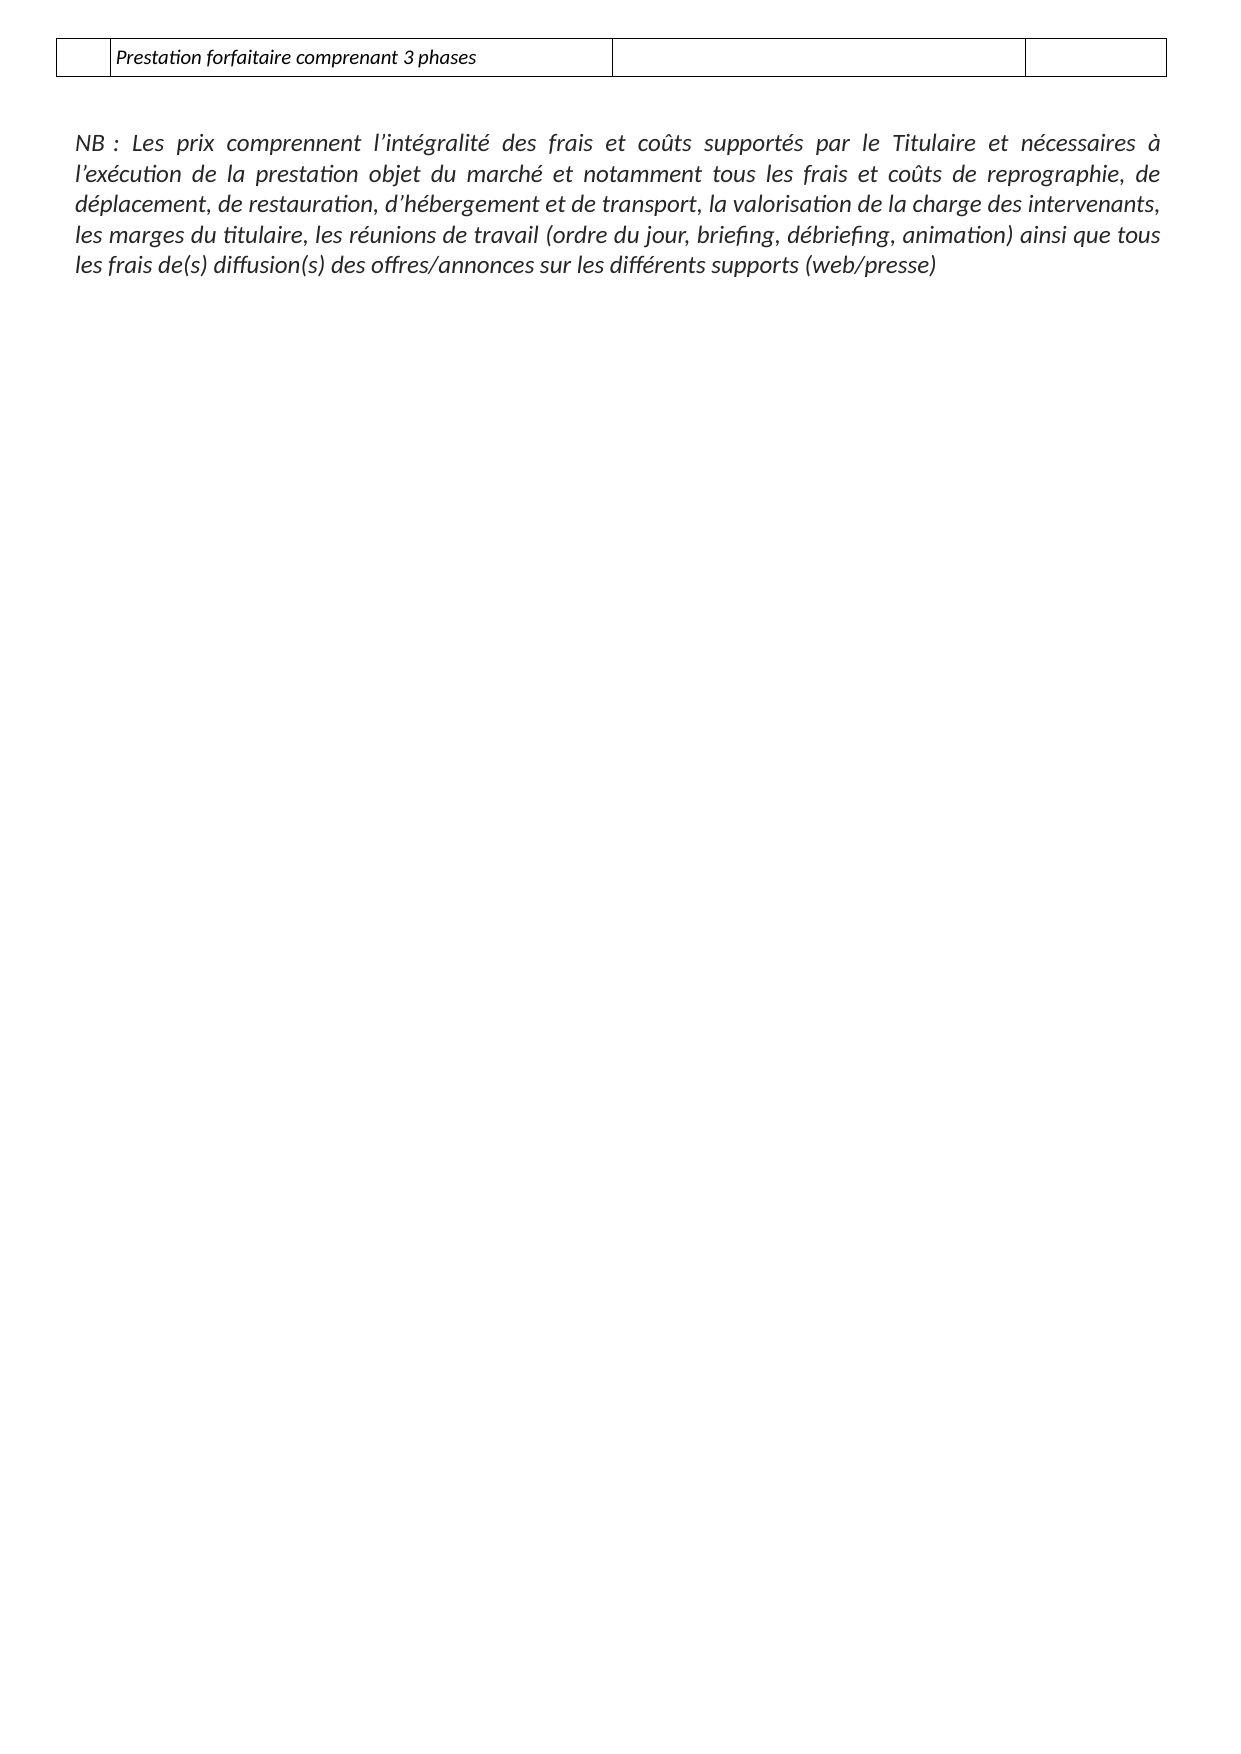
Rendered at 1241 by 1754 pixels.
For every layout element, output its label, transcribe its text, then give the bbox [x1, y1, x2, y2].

table_cell [1026, 39, 1166, 76]
table_cell [613, 39, 1025, 76]
text NB : Les prix comprennent l’intégralité des frais et coûts supportés par le Titulaire et nécessaires à l’exécution de la prestation objet du marché et notamment tous les frais et coûts de reprographie, de déplacement, de restauration, d’hébergement et de transport, la valorisation de la charge des intervenants, les marges du titulaire, les réunions de travail (ordre du jour, briefing, débriefing, animation) ainsi que tous les frais de(s) diffusion(s) des offres/annonces sur les différents supports (web/presse) [75, 128, 1165, 280]
table_cell [57, 39, 110, 76]
table_cell Prestation forfaitaire comprenant 3 phases [111, 39, 612, 76]
